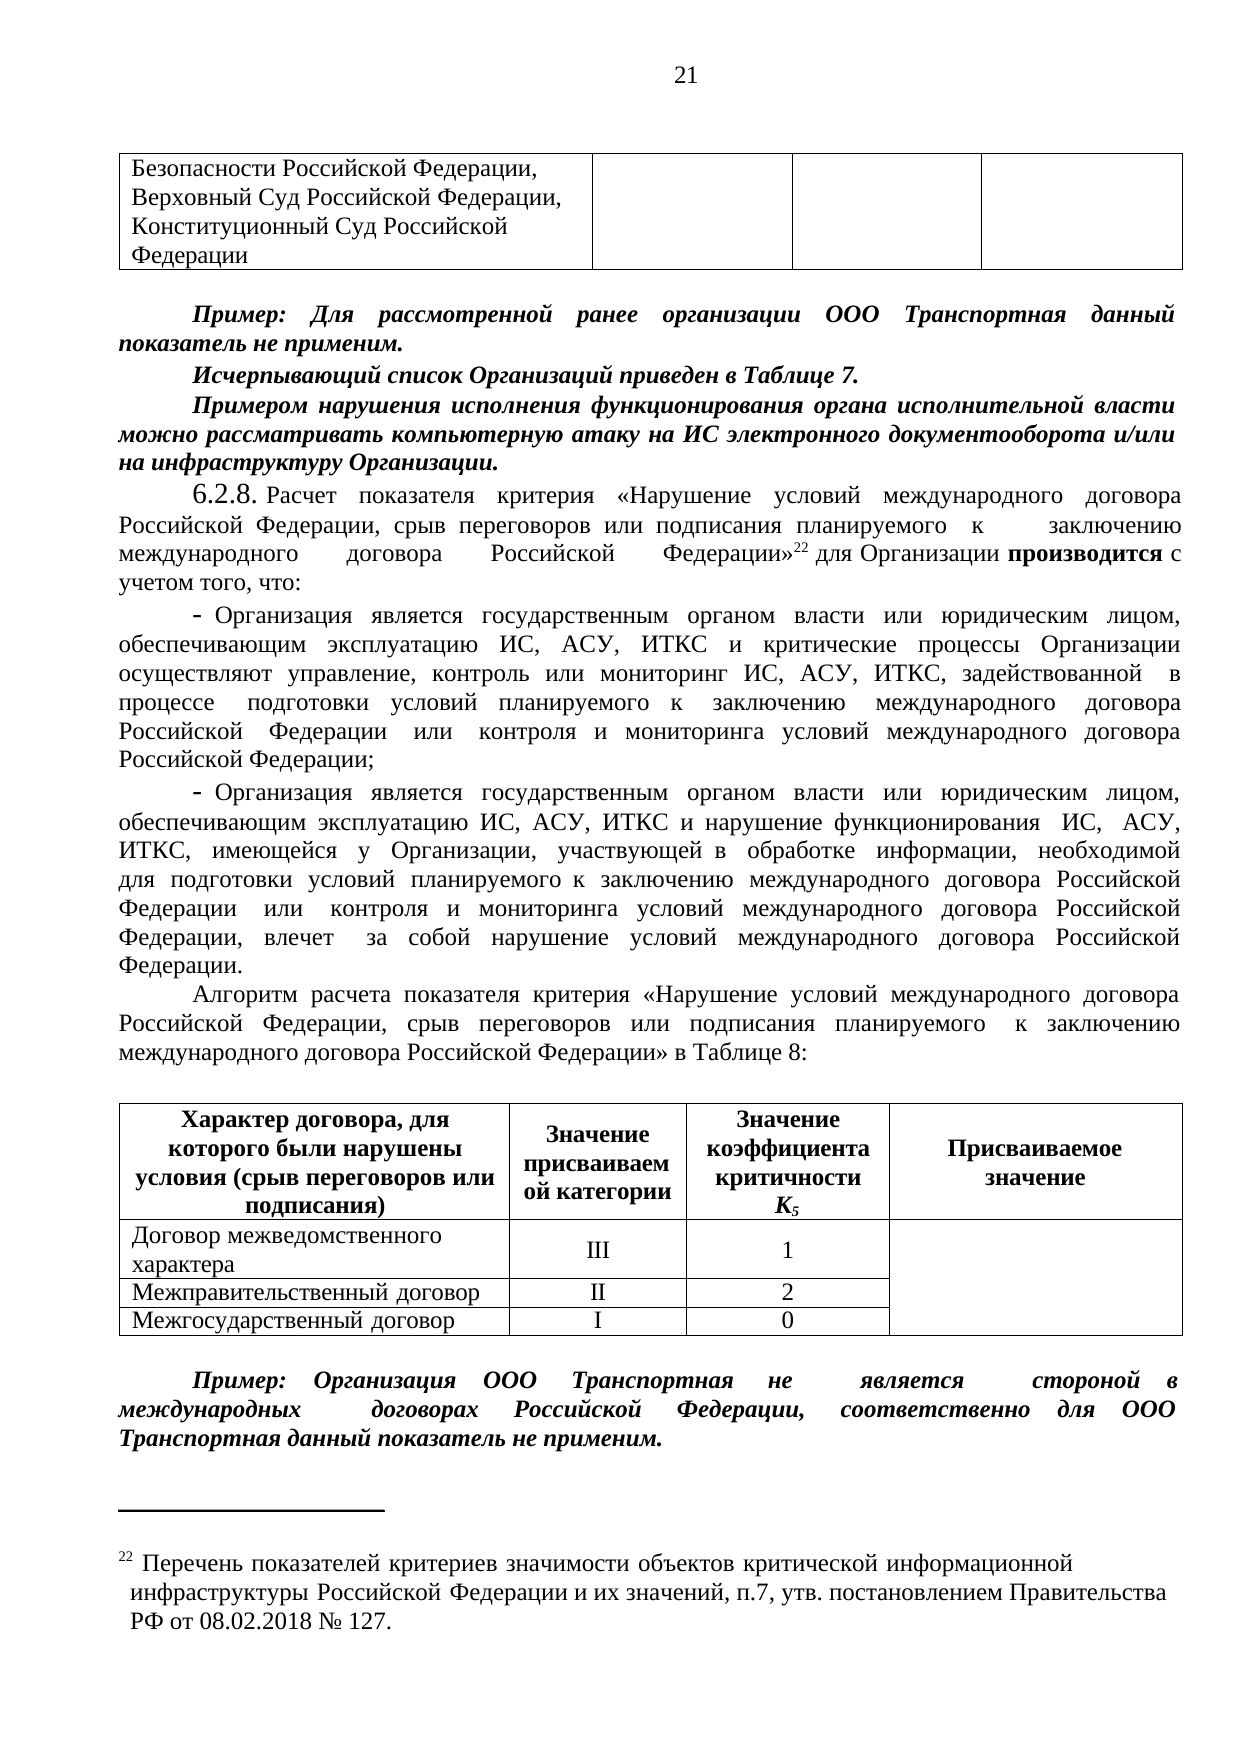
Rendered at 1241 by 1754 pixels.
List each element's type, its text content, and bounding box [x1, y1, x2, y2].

table_cell 0 [687, 1308, 889, 1335]
table_header [793, 154, 981, 268]
text Примером нарушения исполнения функционирования органа исполнительной власти можно рассматривать компьютерную атаку на ИС электронного документооборота и/или на инфраструктуру Организации. [118, 390, 1178, 476]
table_cell Межправительственный договор [120, 1279, 509, 1307]
text 22 Перечень показателей критериев значимости объектов критической информационной инфраструктуры Российской Федерации и их значений, п.7, утв. постановлением Правительства РФ от 08.02.2018 № 127. [118, 1548, 1181, 1634]
table_header Значение присваиваем ой категории [510, 1104, 686, 1219]
text Исчерпывающий список Организаций приведен в Таблице 7. [192, 356, 1196, 390]
table_cell II [510, 1279, 686, 1307]
table_cell 2 [687, 1279, 889, 1307]
list Организация является государственным органом власти или юридическим лицом, обеспечивающим эксплуатацию ИС, АСУ, ИТКС и нарушение функционирования ИС, АСУ, ИТКС, имеющейся у Организации, участвующей в обработке информации, необходимой для подготовки условий планируемого к заключению международного договора Российской Федерации или контроля и мониторинга условий международного договора Российской Федерации, влечет за собой нарушение условий международного договора Российской Федерации. [118, 773, 1181, 979]
table_cell III [510, 1220, 686, 1278]
table_cell Договор межведомственного характера [120, 1220, 509, 1278]
table_header Присваиваемое значение [890, 1104, 1182, 1219]
subtitle Пример: Организация ООО Транспортная не является стороной в международных договорах Российской Федерации, соответственно для ООО Транспортная данный показатель не применим. [118, 1366, 1178, 1452]
table_header Безопасности Российской Федерации, Верховный Суд Российской Федерации, Конституционный Суд Российской Федерации [120, 154, 592, 268]
table_cell [890, 1220, 1182, 1335]
table_header [982, 154, 1182, 268]
table_header Значение коэффициента критичности К5 [687, 1104, 889, 1219]
list Расчет показателя критерия «Нарушение условий международного договора Российской Федерации, срыв переговоров или подписания планируемого к заключению международного договора Российской Федерации»22 для Организации производится с учетом того, что: [118, 476, 1182, 596]
table_cell Межгосударственный договор [120, 1308, 509, 1335]
list Организация является государственным органом власти или юридическим лицом, обеспечивающим эксплуатацию ИС, АСУ, ИТКС и критические процессы Организации осуществляют управление, контроль или мониторинг ИС, АСУ, ИТКС, задействованной в процессе подготовки условий планируемого к заключению международного договора Российской Федерации или контроля и мониторинга условий международного договора Российской Федерации; [118, 596, 1181, 773]
table_header Характер договора, для которого были нарушены условия (срыв переговоров или подписания) [120, 1104, 509, 1219]
text Алгоритм расчета показателя критерия «Нарушение условий международного договора Российской Федерации, срыв переговоров или подписания планируемого к заключению международного договора Российской Федерации» в Таблице 8: [118, 979, 1180, 1066]
table_header [593, 154, 792, 268]
table_cell I [510, 1308, 686, 1335]
table_cell 1 [687, 1220, 889, 1278]
text Пример: Для рассмотренной ранее организации ООО Транспортная данный показатель не применим. [118, 299, 1178, 356]
